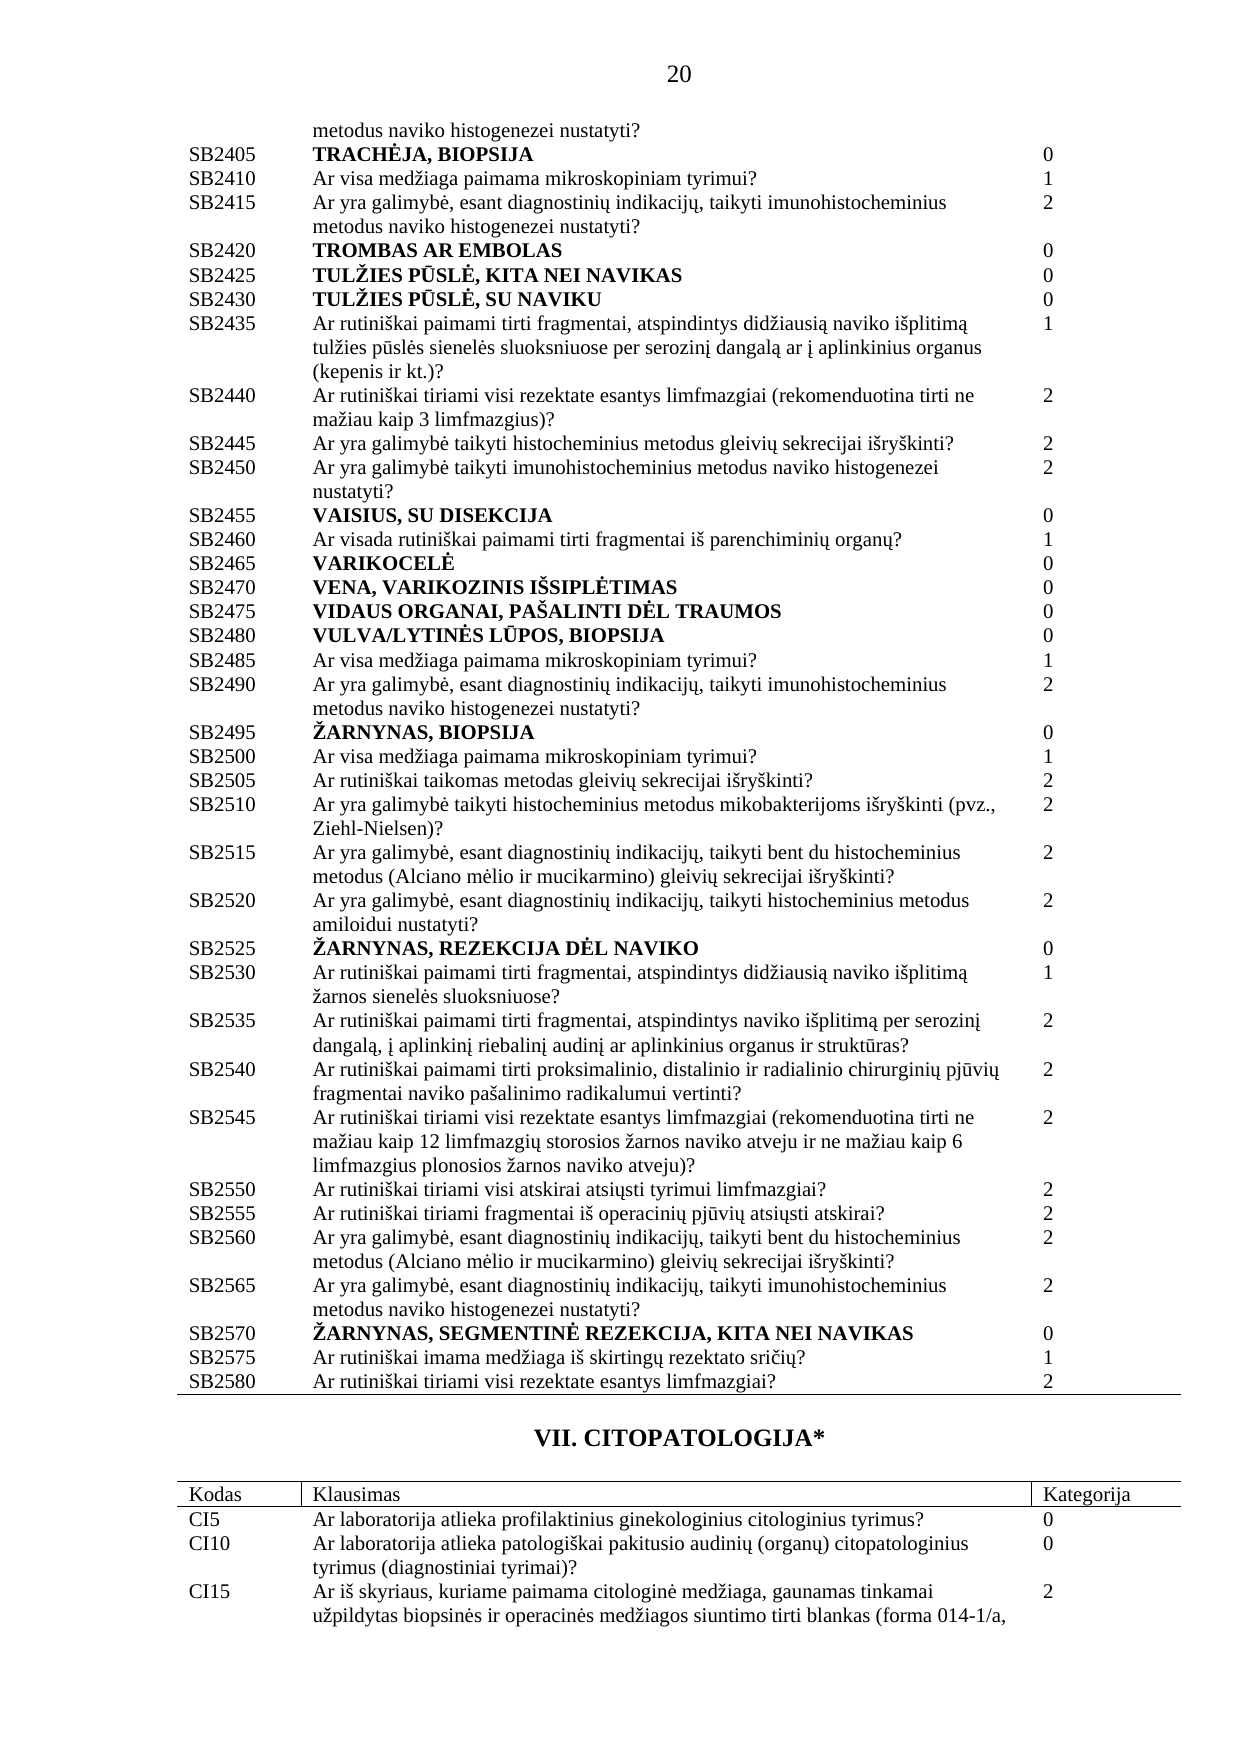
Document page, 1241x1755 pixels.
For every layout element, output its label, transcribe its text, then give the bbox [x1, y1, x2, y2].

table_cell SB2450 [177, 455, 301, 503]
table_cell SB2500 [177, 744, 301, 768]
table_cell Ar rutiniškai tiriami visi rezektate esantys limfmazgiai? [301, 1369, 1032, 1393]
table_cell Ar rutiniškai tiriami visi atskirai atsiųsti tyrimui limfmazgiai? [301, 1177, 1032, 1201]
table_cell 1 [1032, 960, 1181, 1008]
table_cell metodus naviko histogenezei nustatyti? [301, 118, 1032, 142]
table_cell Ar rutiniškai paimami tirti fragmentai, atspindintys didžiausią naviko išplitimą tulžies pūslės sienelės sluoksniuose per serozinį dangalą ar į aplinkinius organus (kepenis ir kt.)? [301, 311, 1032, 383]
table_cell 2 [1032, 888, 1181, 936]
table_cell 2 [1032, 1579, 1181, 1627]
table_cell 2 [1032, 792, 1181, 840]
table_cell VAISIUS, SU DISEKCIJA [301, 503, 1032, 527]
table_cell Ar rutiniškai tiriami visi rezektate esantys limfmazgiai (rekomenduotina tirti ne mažiau kaip 3 limfmazgius)? [301, 383, 1032, 431]
table_cell SB2420 [177, 239, 301, 262]
table_cell 0 [1032, 239, 1181, 262]
table_cell 0 [1032, 624, 1181, 647]
table_cell Ar yra galimybė, esant diagnostinių indikacijų, taikyti imunohistocheminius metodus naviko histogenezei nustatyti? [301, 672, 1032, 720]
table_header Kodas [177, 1482, 301, 1506]
table_cell Ar yra galimybė, esant diagnostinių indikacijų, taikyti bent du histocheminius metodus (Alciano mėlio ir mucikarmino) gleivių sekrecijai išryškinti? [301, 1225, 1032, 1273]
table_cell SB2565 [177, 1273, 301, 1321]
table_cell TULŽIES PŪSLĖ, SU NAVIKU [301, 287, 1032, 311]
table_cell 0 [1032, 263, 1181, 287]
table_cell VARIKOCELĖ [301, 551, 1032, 575]
table_header Kategorija [1032, 1482, 1181, 1506]
table_cell SB2445 [177, 431, 301, 455]
table_cell SB2545 [177, 1105, 301, 1177]
table_cell SB2560 [177, 1225, 301, 1273]
table_cell 0 [1032, 551, 1181, 575]
table_cell SB2555 [177, 1201, 301, 1225]
table_cell SB2465 [177, 551, 301, 575]
table_cell 2 [1032, 1105, 1181, 1177]
table_cell SB2540 [177, 1057, 301, 1105]
table_cell Ar rutiniškai imama medžiaga iš skirtingų rezektato sričių? [301, 1345, 1032, 1369]
table_cell 2 [1032, 1225, 1181, 1273]
table_cell CI10 [177, 1531, 301, 1579]
table_cell SB2410 [177, 166, 301, 190]
table_cell 1 [1032, 166, 1181, 190]
table_cell SB2535 [177, 1009, 301, 1057]
table_cell 2 [1032, 1201, 1181, 1225]
table_cell Ar rutiniškai paimami tirti proksimalinio, distalinio ir radialinio chirurginių pjūvių fragmentai naviko pašalinimo radikalumui vertinti? [301, 1057, 1032, 1105]
table_cell SB2530 [177, 960, 301, 1008]
table_cell Ar iš skyriaus, kuriame paimama citologinė medžiaga, gaunamas tinkamai užpildytas biopsinės ir operacinės medžiagos siuntimo tirti blankas (forma 014-1/a, [301, 1579, 1032, 1627]
table_cell TRACHĖJA, BIOPSIJA [301, 142, 1032, 166]
table_cell SB2485 [177, 648, 301, 672]
table_cell SB2505 [177, 768, 301, 792]
table_cell 2 [1032, 1057, 1181, 1105]
table_cell SB2455 [177, 503, 301, 527]
table_cell 2 [1032, 768, 1181, 792]
table_cell Ar yra galimybė, esant diagnostinių indikacijų, taikyti histocheminius metodus amiloidui nustatyti? [301, 888, 1032, 936]
table_cell Ar rutiniškai taikomas metodas gleivių sekrecijai išryškinti? [301, 768, 1032, 792]
table_cell ŽARNYNAS, REZEKCIJA DĖL NAVIKO [301, 936, 1032, 960]
table_cell 0 [1032, 503, 1181, 527]
table_cell Ar visa medžiaga paimama mikroskopiniam tyrimui? [301, 744, 1032, 768]
table_cell SB2520 [177, 888, 301, 936]
table_cell 1 [1032, 744, 1181, 768]
table_cell VULVA/LYTINĖS LŪPOS, BIOPSIJA [301, 624, 1032, 647]
table_cell Ar yra galimybė, esant diagnostinių indikacijų, taikyti imunohistocheminius metodus naviko histogenezei nustatyti? [301, 190, 1032, 238]
table_cell VIDAUS ORGANAI, PAŠALINTI DĖL TRAUMOS [301, 599, 1032, 623]
table_cell 1 [1032, 648, 1181, 672]
table_cell SB2490 [177, 672, 301, 720]
table_cell 0 [1032, 1507, 1181, 1531]
table_cell Ar visa medžiaga paimama mikroskopiniam tyrimui? [301, 166, 1032, 190]
table_cell SB2550 [177, 1177, 301, 1201]
table_cell 0 [1032, 1321, 1181, 1345]
table_cell SB2510 [177, 792, 301, 840]
table_cell SB2575 [177, 1345, 301, 1369]
table_cell Ar rutiniškai tiriami fragmentai iš operacinių pjūvių atsiųsti atskirai? [301, 1201, 1032, 1225]
table_cell Ar visada rutiniškai paimami tirti fragmentai iš parenchiminių organų? [301, 527, 1032, 551]
table_cell SB2415 [177, 190, 301, 238]
table_cell 2 [1032, 672, 1181, 720]
table_cell Ar visa medžiaga paimama mikroskopiniam tyrimui? [301, 648, 1032, 672]
table_cell CI15 [177, 1579, 301, 1627]
text VII. CITOPATOLOGIJA* [177, 1423, 1181, 1452]
table_cell TULŽIES PŪSLĖ, KITA NEI NAVIKAS [301, 263, 1032, 287]
table_cell ŽARNYNAS, SEGMENTINĖ REZEKCIJA, KITA NEI NAVIKAS [301, 1321, 1032, 1345]
table_cell SB2495 [177, 720, 301, 744]
table_cell 2 [1032, 1177, 1181, 1201]
table_cell SB2570 [177, 1321, 301, 1345]
table_cell ŽARNYNAS, BIOPSIJA [301, 720, 1032, 744]
table_cell [177, 118, 301, 142]
table_cell 0 [1032, 720, 1181, 744]
table_cell SB2440 [177, 383, 301, 431]
table_cell 0 [1032, 142, 1181, 166]
table_cell Ar rutiniškai paimami tirti fragmentai, atspindintys naviko išplitimą per serozinį dangalą, į aplinkinį riebalinį audinį ar aplinkinius organus ir struktūras? [301, 1009, 1032, 1057]
table_cell Ar rutiniškai paimami tirti fragmentai, atspindintys didžiausią naviko išplitimą žarnos sienelės sluoksniuose? [301, 960, 1032, 1008]
table_cell SB2425 [177, 263, 301, 287]
table_cell 1 [1032, 1345, 1181, 1369]
table_cell Ar laboratorija atlieka profilaktinius ginekologinius citologinius tyrimus? [301, 1507, 1032, 1531]
table_cell 2 [1032, 190, 1181, 238]
table_cell 2 [1032, 1009, 1181, 1057]
table_cell 0 [1032, 599, 1181, 623]
table_cell SB2525 [177, 936, 301, 960]
table_cell [1032, 118, 1181, 142]
table_cell 1 [1032, 527, 1181, 551]
table_cell 2 [1032, 1369, 1181, 1393]
table_header Klausimas [302, 1482, 1031, 1506]
table_cell SB2460 [177, 527, 301, 551]
table_cell Ar yra galimybė taikyti histocheminius metodus gleivių sekrecijai išryškinti? [301, 431, 1032, 455]
table_cell Ar yra galimybė taikyti imunohistocheminius metodus naviko histogenezei nustatyti? [301, 455, 1032, 503]
table_cell SB2435 [177, 311, 301, 383]
table_cell 0 [1032, 1531, 1181, 1579]
table_cell 2 [1032, 455, 1181, 503]
table_cell SB2480 [177, 624, 301, 647]
table_cell SB2515 [177, 840, 301, 888]
table_cell 2 [1032, 431, 1181, 455]
table_cell TROMBAS AR EMBOLAS [301, 239, 1032, 262]
table_cell 0 [1032, 575, 1181, 599]
table_cell SB2475 [177, 599, 301, 623]
table_cell 1 [1032, 311, 1181, 383]
table_cell Ar rutiniškai tiriami visi rezektate esantys limfmazgiai (rekomenduotina tirti ne mažiau kaip 12 limfmazgių storosios žarnos naviko atveju ir ne mažiau kaip 6 limfmazgius plonosios žarnos naviko atveju)? [301, 1105, 1032, 1177]
table_cell 0 [1032, 936, 1181, 960]
table_cell Ar yra galimybė taikyti histocheminius metodus mikobakterijoms išryškinti (pvz., Ziehl-Nielsen)? [301, 792, 1032, 840]
table_cell SB2405 [177, 142, 301, 166]
table_cell SB2470 [177, 575, 301, 599]
table_cell Ar laboratorija atlieka patologiškai pakitusio audinių (organų) citopatologinius tyrimus (diagnostiniai tyrimai)? [301, 1531, 1032, 1579]
table_cell 2 [1032, 1273, 1181, 1321]
table_cell VENA, VARIKOZINIS IŠSIPLĖTIMAS [301, 575, 1032, 599]
table_cell Ar yra galimybė, esant diagnostinių indikacijų, taikyti imunohistocheminius metodus naviko histogenezei nustatyti? [301, 1273, 1032, 1321]
table_cell CI5 [177, 1507, 301, 1531]
table_cell 0 [1032, 287, 1181, 311]
table_cell 2 [1032, 383, 1181, 431]
table_cell 2 [1032, 840, 1181, 888]
table_cell SB2580 [177, 1369, 301, 1393]
table_cell Ar yra galimybė, esant diagnostinių indikacijų, taikyti bent du histocheminius metodus (Alciano mėlio ir mucikarmino) gleivių sekrecijai išryškinti? [301, 840, 1032, 888]
table_cell SB2430 [177, 287, 301, 311]
